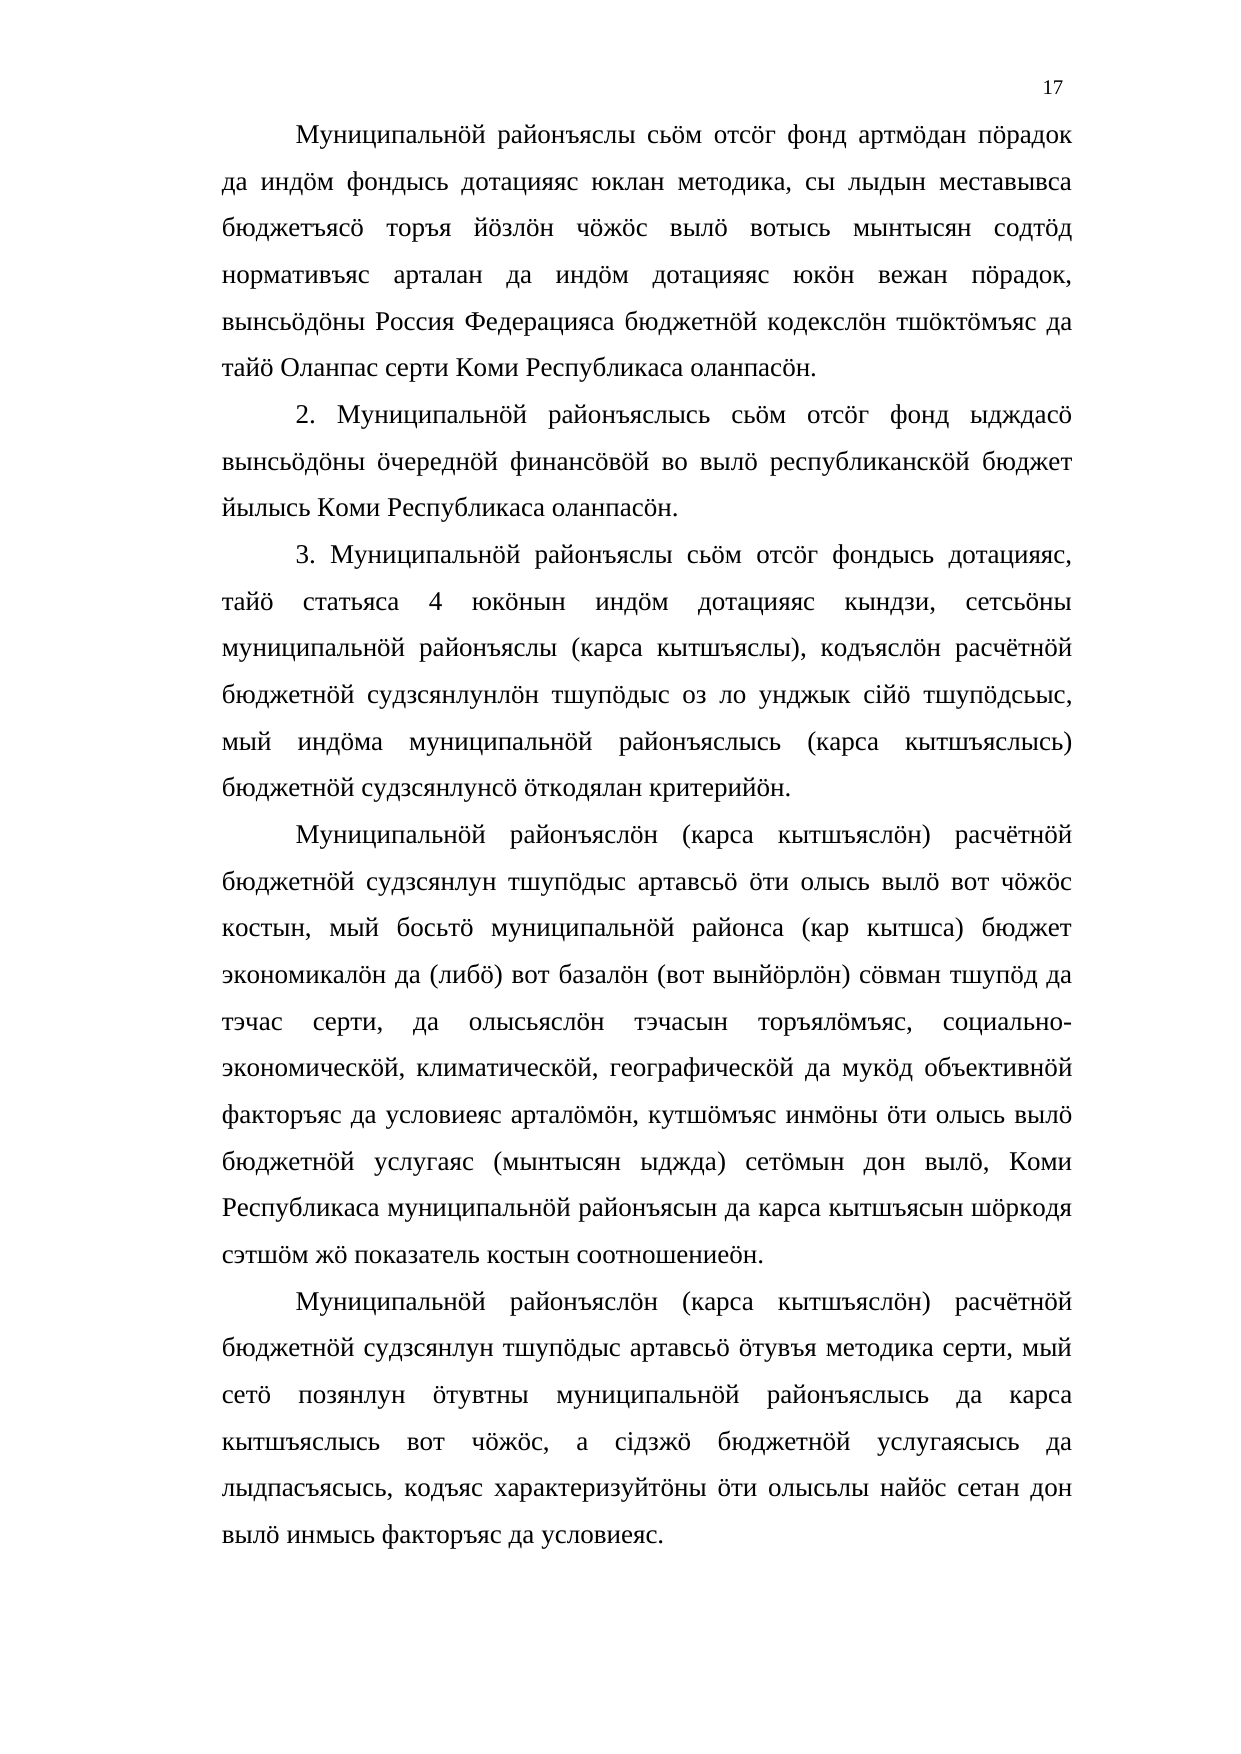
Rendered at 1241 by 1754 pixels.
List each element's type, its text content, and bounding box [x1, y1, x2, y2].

text 3. Муниципальнöй районъяслы сьöм отсöг фондысь дотацияяс, тайö статьяса 4 юкöнын индöм дотацияяс кындзи, сетсьöны муниципальнöй районъяслы (карса кытшъяслы), кодъяслöн расчётнöй бюджетнöй судзсянлунлöн тшупöдыс оз ло унджык сiйö тшупöдсьыс, мый индöма муниципальнöй районъяслысь (карса кытшъяслысь) бюджетнöй судзсянлунсö öткодялан критерийöн. [222, 538, 1073, 803]
text Муниципальнöй районъяслöн (карса кытшъяслöн) расчётнöй бюджетнöй судзсянлун тшупöдыс артавсьö öтувъя методика серти, мый сетö позянлун öтувтны муниципальнöй районъяслысь да карса кытшъяслысь вот чöжöс, а сiдзжö бюджетнöй услугаясысь да лыдпасъясысь, кодъяс характеризуйтöны öти олысьлы найöс сетан дон вылö инмысь факторъяс да условиеяс. [222, 1285, 1073, 1549]
text Муниципальнöй районъяслы сьöм отсöг фонд артмöдан пöрадок да индöм фондысь дотацияяс юклан методика, сы лыдын меставывса бюджетъясö торъя йöзлöн чöжöс вылö вотысь мынтысян содтöд нормативъяс арталан да индöм дотацияяс юкöн вежан пöрадок, вынсьöдöны Россия Федерацияса бюджетнöй кодекслöн тшöктöмъяс да тайö Оланпас серти Коми Республикаса оланпасöн. [222, 118, 1073, 383]
text 2. Муниципальнöй районъяслысь сьöм отсöг фонд ыдждасö вынсьöдöны öчереднöй финансöвöй во вылö республиканскöй бюджет йылысь Коми Республикаса оланпасöн. [222, 398, 1073, 523]
text Муниципальнöй районъяслöн (карса кытшъяслöн) расчётнöй бюджетнöй судзсянлун тшупöдыс артавсьö öти олысь вылö вот чöжöс костын, мый босьтö муниципальнöй районса (кар кытшса) бюджет экономикалöн да (либö) вот базалöн (вот вынйöрлöн) сöвман тшупöд да тэчас серти, да олысьяслöн тэчасын торъялöмъяс, социально-экономическöй, климатическöй, географическöй да мукöд объективнöй факторъяс да условиеяс арталöмöн, кутшöмъяс инмöны öти олысь вылö бюджетнöй услугаяс (мынтысян ыджда) сетöмын дон вылö, Коми Республикаса муниципальнöй районъясын да карса кытшъясын шöркодя сэтшöм жö показатель костын соотношениеöн. [222, 818, 1073, 1269]
